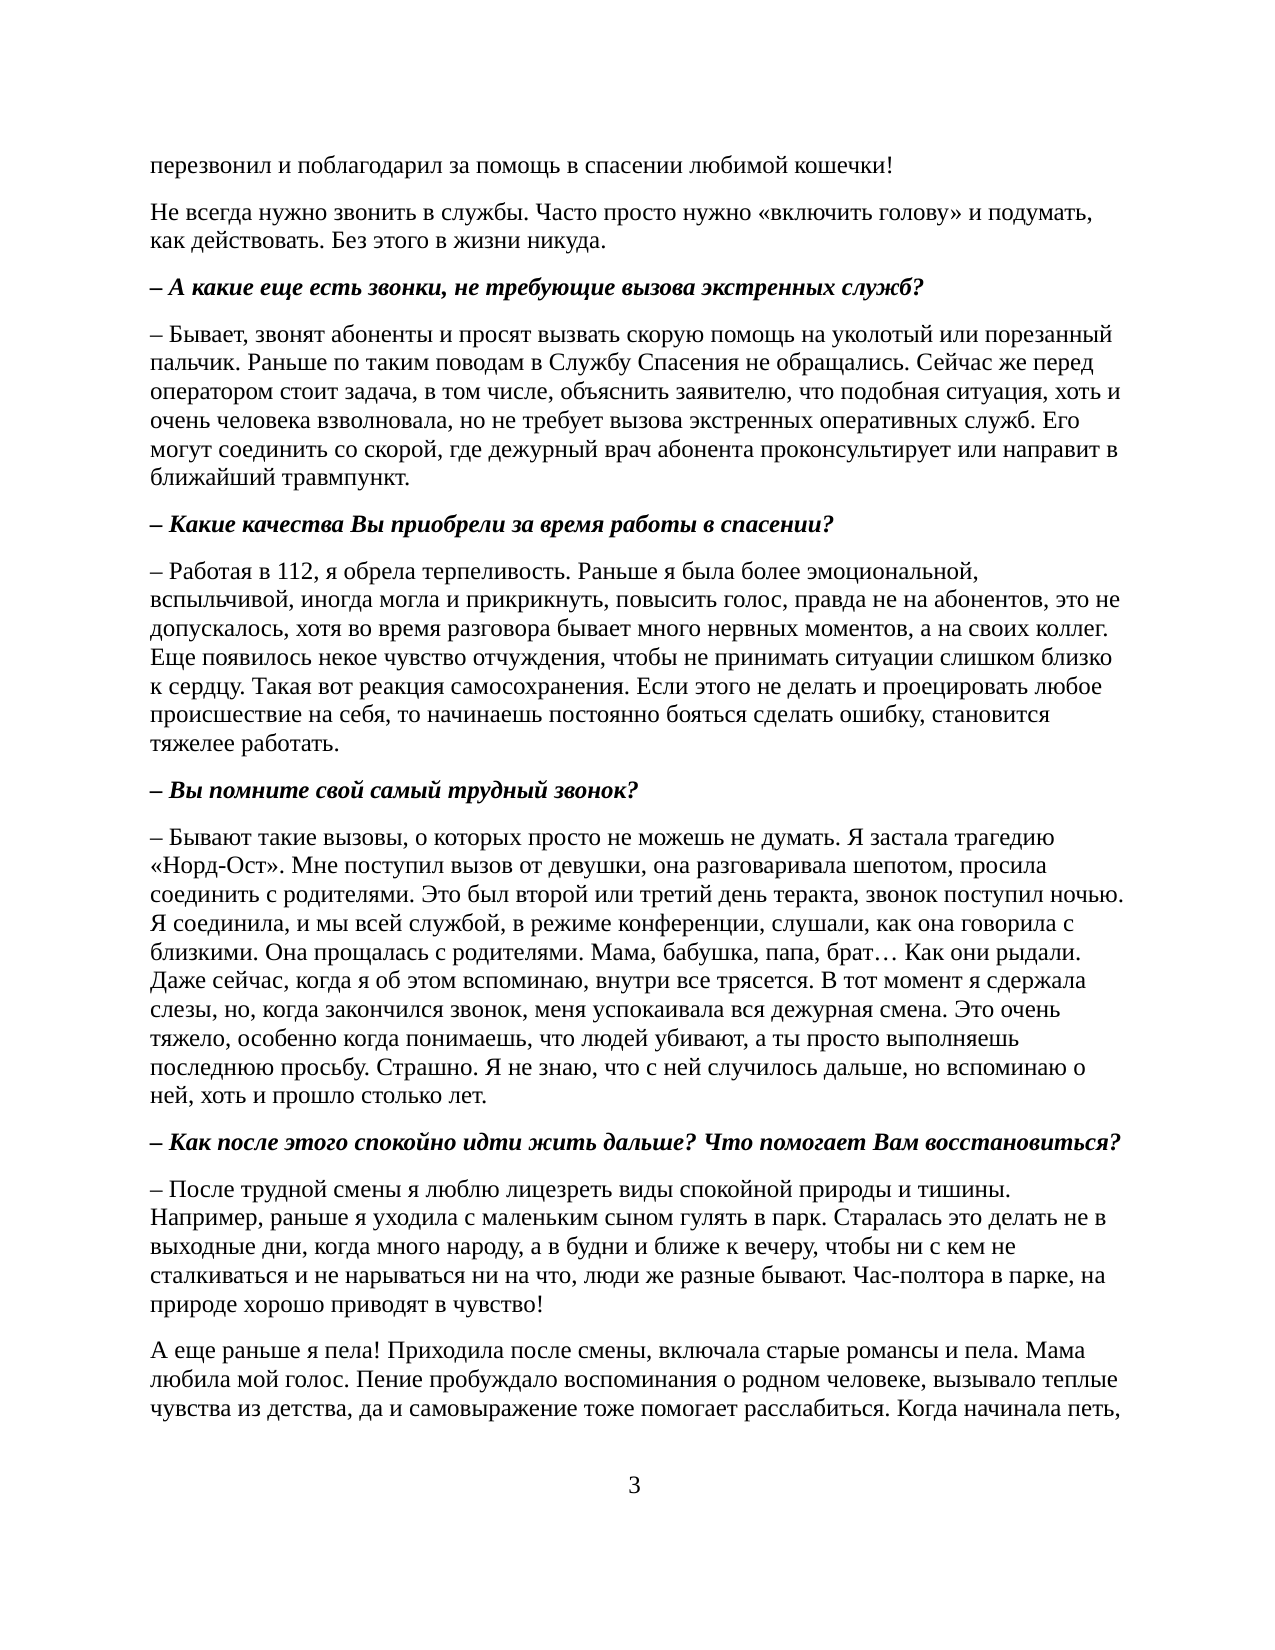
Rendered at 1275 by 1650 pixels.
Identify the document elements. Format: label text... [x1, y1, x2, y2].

text – Бывают такие вызовы, о которых просто не можешь не думать. Я застала трагедию «Норд-Ост». Мне поступил вызов от девушки, она разговаривала шепотом, просила соединить с родителями. Это был второй или третий день теракта, звонок поступил ночью. Я соединила, и мы всей службой, в режиме конференции, слушали, как она говорила с близкими. Она прощалась с родителями. Мама, бабушка, папа, брат… Как они рыдали. Даже сейчас, когда я об этом вспоминаю, внутри все трясется. В тот момент я сдержала слезы, но, когда закончился звонок, меня успокаивала вся дежурная смена. Это очень тяжело, особенно когда понимаешь, что людей убивают, а ты просто выполняешь последнюю просьбу. Страшно. Я не знаю, что с ней случилось дальше, но вспоминаю о ней, хоть и прошло столько лет. [150, 822, 1125, 1109]
text – Вы помните свой самый трудный звонок? [150, 775, 1125, 804]
text А еще раньше я пела! Приходила после смены, включала старые романсы и пела. Мама любила мой голос. Пение пробуждало воспоминания о родном человеке, вызывало теплые чувства из детства, да и самовыражение тоже помогает расслабиться. Когда начинала петь, [150, 1335, 1125, 1422]
text – А какие еще есть звонки, не требующие вызова экстренных служб? [150, 272, 1125, 301]
text перезвонил и поблагодарил за помощь в спасении любимой кошечки! [150, 150, 1125, 179]
text – Бывает, звонят абоненты и просят вызвать скорую помощь на уколотый или порезанный пальчик. Раньше по таким поводам в Службу Спасения не обращались. Сейчас же перед оператором стоит задача, в том числе, объяснить заявителю, что подобная ситуация, хоть и очень человека взволновала, но не требует вызова экстренных оперативных служб. Его могут соединить со скорой, где дежурный врач абонента проконсультирует или направит в ближайший травмпункт. [150, 319, 1125, 491]
text – После трудной смены я люблю лицезреть виды спокойной природы и тишины. Например, раньше я уходила с маленьким сыном гулять в парк. Старалась это делать не в выходные дни, когда много народу, а в будни и ближе к вечеру, чтобы ни с кем не сталкиваться и не нарываться ни на что, люди же разные бывают. Час-полтора в парке, на природе хорошо приводят в чувство! [150, 1174, 1125, 1317]
text Не всегда нужно звонить в службы. Часто просто нужно «включить голову» и подумать, как действовать. Без этого в жизни никуда. [150, 197, 1125, 254]
text – Работая в 112, я обрела терпеливость. Раньше я была более эмоциональной, вспыльчивой, иногда могла и прикрикнуть, повысить голос, правда не на абонентов, это не допускалось, хотя во время разговора бывает много нервных моментов, а на своих коллег. Еще появилось некое чувство отчуждения, чтобы не принимать ситуации слишком близко к сердцу. Такая вот реакция самосохранения. Если этого не делать и проецировать любое происшествие на себя, то начинаешь постоянно бояться сделать ошибку, становится тяжелее работать. [150, 556, 1125, 757]
text – Как после этого спокойно идти жить дальше? Что помогает Вам восстановиться? [150, 1127, 1125, 1156]
text – Какие качества Вы приобрели за время работы в спасении? [150, 509, 1125, 538]
